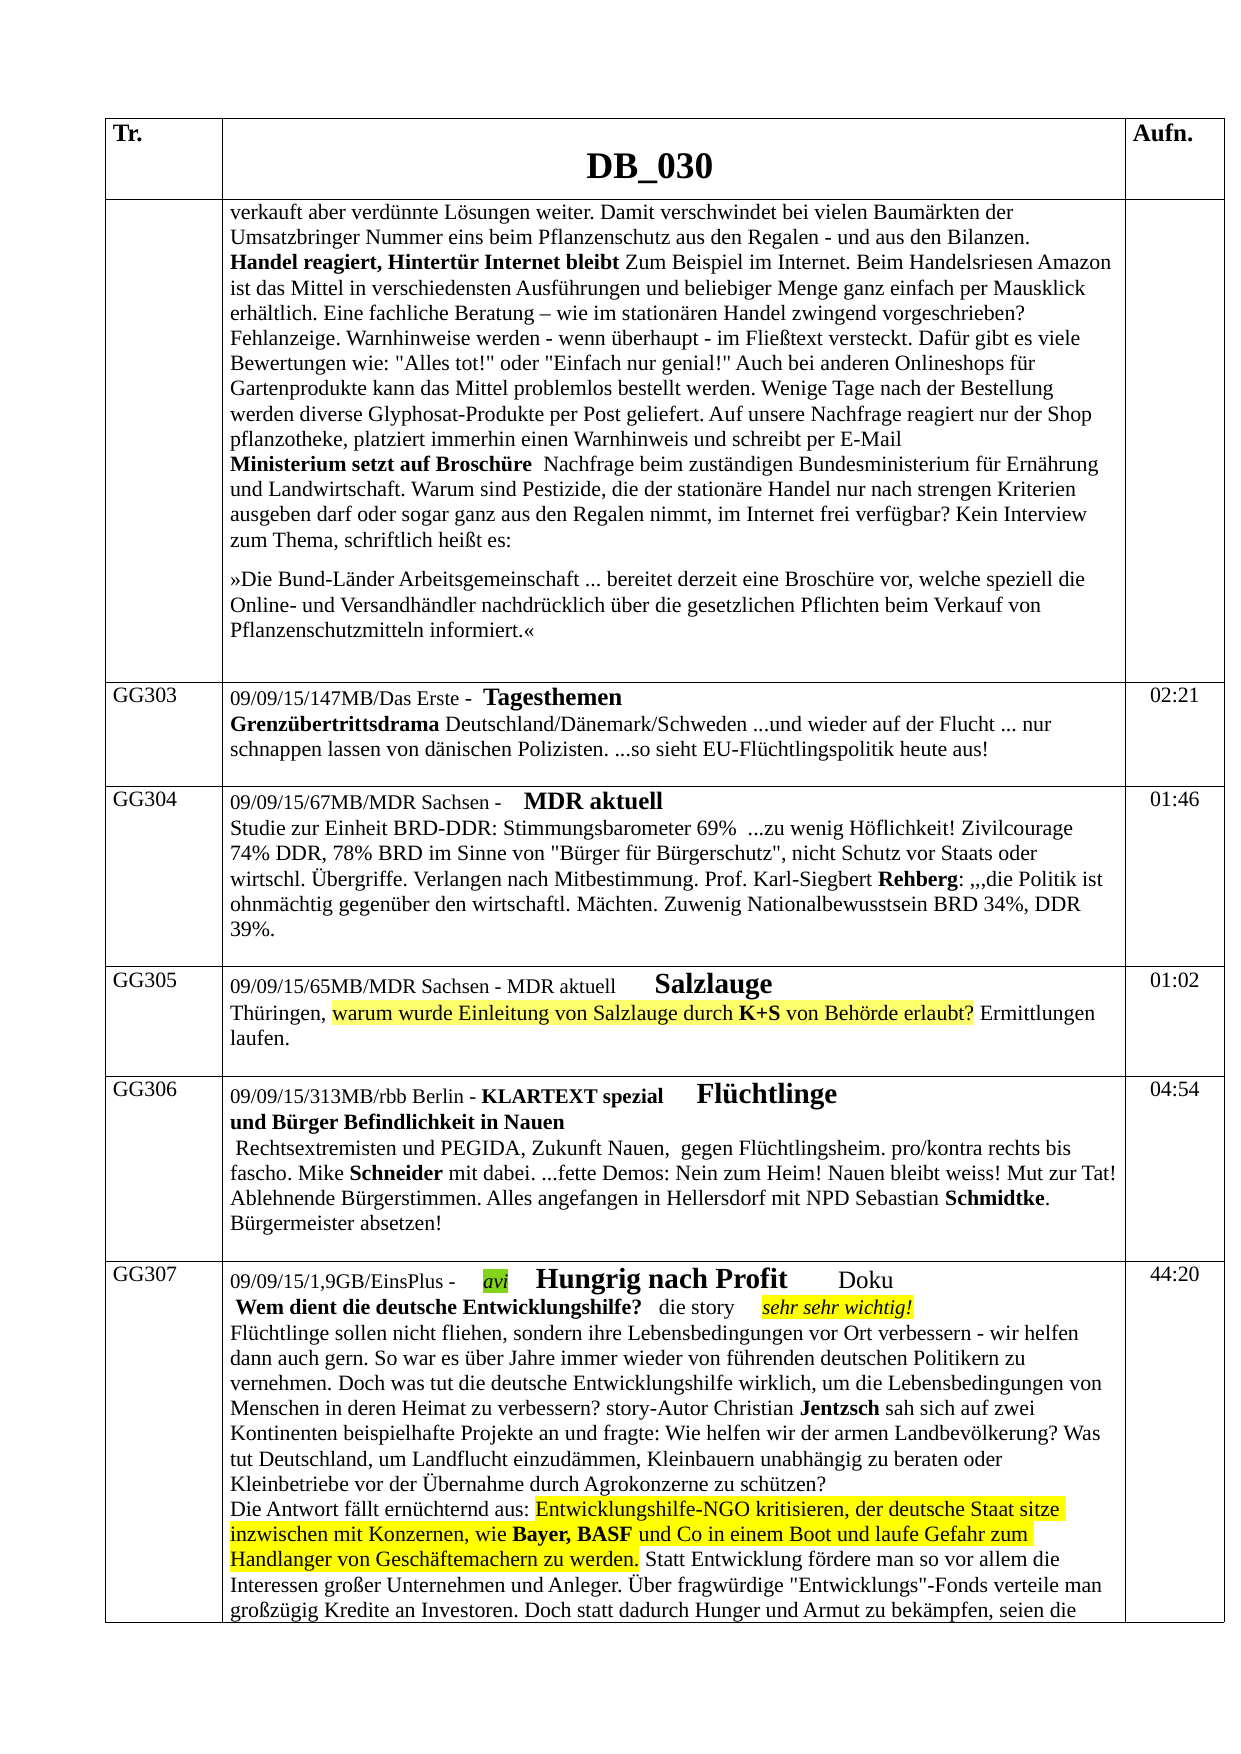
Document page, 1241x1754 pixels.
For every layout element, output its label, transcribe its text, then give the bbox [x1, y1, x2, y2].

table_cell 01:02 [1126, 967, 1224, 1076]
table_cell 09/09/15/313MB/rbb Berlin - KLARTEXT spezial Flüchtlinge und Bürger Befindlichkeit in Nauen Rechtsextremisten und PEGIDA, Zukunft Nauen, gegen Flüchtlingsheim. pro/kontra rechts bis fascho. Mike Schneider mit dabei. ...fette Demos: Nein zum Heim! Nauen bleibt weiss! Mut zur Tat! Ablehnende Bürgerstimmen. Alles angefangen in Hellersdorf mit NPD Sebastian Schmidtke. Bürgermeister absetzen! [223, 1077, 1125, 1261]
table_cell 09/09/15/147MB/Das Erste - Tagesthemen Grenzübertrittsdrama Deutschland/Dänemark/Schweden ...und wieder auf der Flucht ... nur schnappen lassen von dänischen Polizisten. ...so sieht EU-Flüchtlingspolitik heute aus! [223, 683, 1125, 786]
table_cell 44:20 [1126, 1262, 1224, 1622]
table_cell [1126, 200, 1224, 682]
table_cell 04:54 [1126, 1077, 1224, 1261]
table_cell GG304 [106, 787, 222, 966]
table_cell GG306 [106, 1077, 222, 1261]
table_cell [106, 200, 222, 682]
table_header Tr. [106, 119, 222, 199]
table_header DB_030 [223, 119, 1125, 199]
table_cell 09/09/15/65MB/MDR Sachsen - MDR aktuell Salzlauge Thüringen, warum wurde Einleitung von Salzlauge durch K+S von Behörde erlaubt? Ermittlungen laufen. [223, 967, 1125, 1076]
table_cell 09/09/15/67MB/MDR Sachsen - MDR aktuell Studie zur Einheit BRD-DDR: Stimmungsbarometer 69% ...zu wenig Höflichkeit! Zivilcourage 74% DDR, 78% BRD im Sinne von "Bürger für Bürgerschutz", nicht Schutz vor Staats oder wirtschl. Übergriffe. Verlangen nach Mitbestimmung. Prof. Karl-Siegbert Rehberg: ,,,die Politik ist ohnmächtig gegenüber den wirtschaftl. Mächten. Zuwenig Nationalbewusstsein BRD 34%, DDR 39%. [223, 787, 1125, 966]
table_header Aufn. [1126, 119, 1224, 199]
table_cell GG303 [106, 683, 222, 786]
table_cell 09/09/15/1,9GB/EinsPlus - avi Hungrig nach Profit Doku Wem dient die deutsche Entwicklungshilfe? die story sehr sehr wichtig! Flüchtlinge sollen nicht fliehen, sondern ihre Lebensbedingungen vor Ort verbessern - wir helfen dann auch gern. So war es über Jahre immer wieder von führenden deutschen Politikern zu vernehmen. Doch was tut die deutsche Entwicklungshilfe wirklich, um die Lebensbedingungen von Menschen in deren Heimat zu verbessern? story-Autor Christian Jentzsch sah sich auf zwei Kontinenten beispielhafte Projekte an und fragte: Wie helfen wir der armen Landbevölkerung? Was tut Deutschland, um Landflucht einzudämmen, Kleinbauern unabhängig zu beraten oder Kleinbetriebe vor der Übernahme durch Agrokonzerne zu schützen? Die Antwort fällt ernüchternd aus: Entwicklungshilfe-NGO kritisieren, der deutsche Staat sitze inzwischen mit Konzernen, wie Bayer, BASF und Co in einem Boot und laufe Gefahr zum Handlanger von Geschäftemachern zu werden. Statt Entwicklung fördere man so vor allem die Interessen großer Unternehmen und Anleger. Über fragwürdige "Entwicklungs"-Fonds verteile man großzügig Kredite an Investoren. Doch statt dadurch Hunger und Armut zu bekämpfen, seien die [223, 1262, 1125, 1622]
table_cell verkauft aber verdünnte Lösungen weiter. Damit verschwindet bei vielen Baumärkten der Umsatzbringer Nummer eins beim Pflanzenschutz aus den Regalen - und aus den Bilanzen. Handel reagiert, Hintertür Internet bleibt Zum Beispiel im Internet. Beim Handelsriesen Amazon ist das Mittel in verschiedensten Ausführungen und beliebiger Menge ganz einfach per Mausklick erhältlich. Eine fachliche Beratung – wie im stationären Handel zwingend vorgeschrieben? Fehlanzeige. Warnhinweise werden - wenn überhaupt - im Fließtext versteckt. Dafür gibt es viele Bewertungen wie: "Alles tot!" oder "Einfach nur genial!" Auch bei anderen Onlineshops für Gartenprodukte kann das Mittel problemlos bestellt werden. Wenige Tage nach der Bestellung werden diverse Glyphosat-Produkte per Post geliefert. Auf unsere Nachfrage reagiert nur der Shop pflanzotheke, platziert immerhin einen Warnhinweis und schreibt per E-Mail Ministerium setzt auf Broschüre Nachfrage beim zuständigen Bundesministerium für Ernährung und Landwirtschaft. Warum sind Pestizide, die der stationäre Handel nur nach strengen Kriterien ausgeben darf oder sogar ganz aus den Regalen nimmt, im Internet frei verfügbar? Kein Interview zum Thema, schriftlich heißt es: »Die Bund-Länder Arbeitsgemeinschaft ... bereitet derzeit eine Broschüre vor, welche speziell die Online- und Versandhändler nachdrücklich über die gesetzlichen Pflichten beim Verkauf von Pflanzenschutzmitteln informiert.« [223, 200, 1125, 682]
table_cell GG305 [106, 967, 222, 1076]
table_cell GG307 [106, 1262, 222, 1622]
table_cell 01:46 [1126, 787, 1224, 966]
table_cell 02:21 [1126, 683, 1224, 786]
